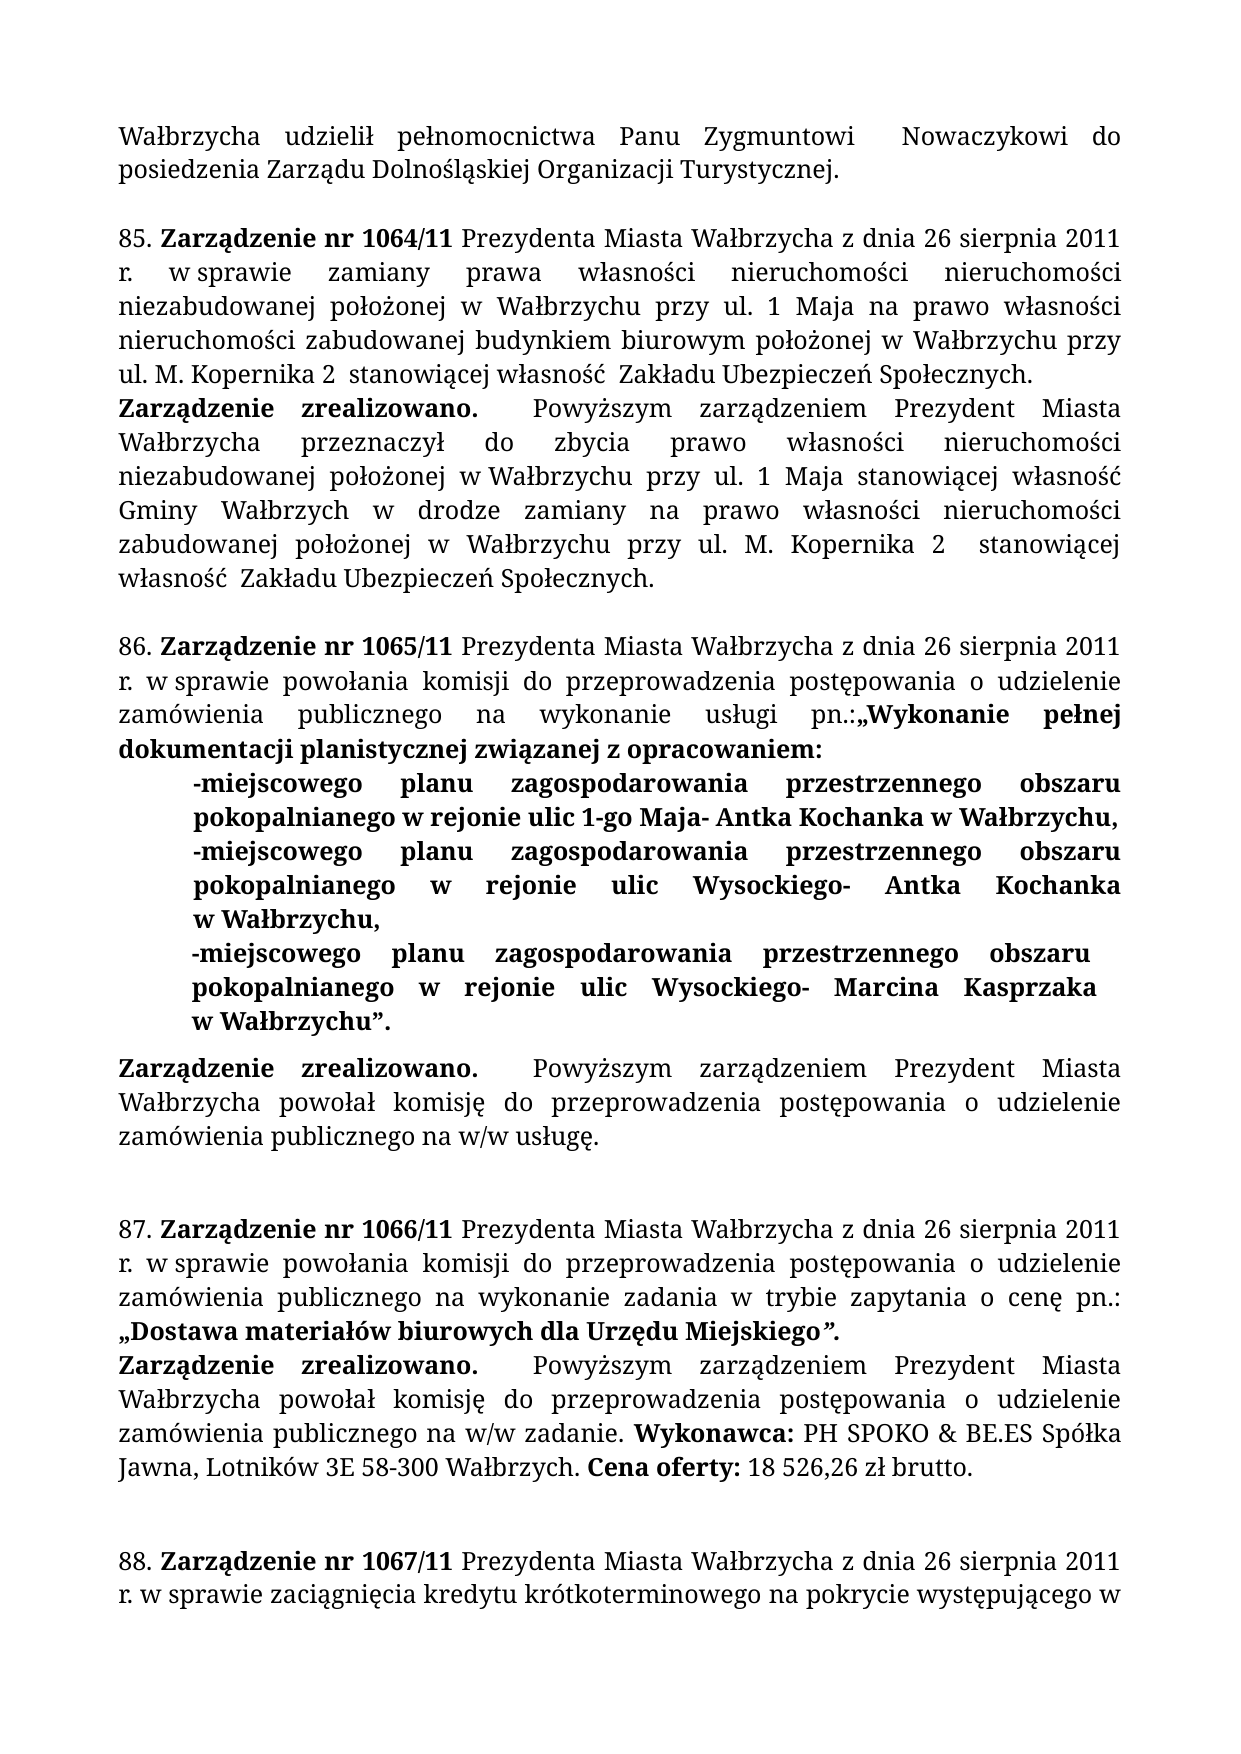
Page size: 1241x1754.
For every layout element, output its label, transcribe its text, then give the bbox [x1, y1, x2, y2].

text Zarządzenie zrealizowano. Powyższym zarządzeniem Prezydent Miasta Wałbrzycha przeznaczył do zbycia prawo własności nieruchomości niezabudowanej położonej w Wałbrzychu przy ul. 1 Maja stanowiącej własność Gminy Wałbrzych w drodze zamiany na prawo własności nieruchomości zabudowanej położonej w Wałbrzychu przy ul. M. Kopernika 2 stanowiącej własność Zakładu Ubezpieczeń Społecznych. [118, 391, 1122, 595]
list -miejscowego planu zagospodarowania przestrzennego obszaru pokopalnianego w rejonie ulic Wysockiego- Antka Kochanka w Wałbrzychu, [156, 833, 1122, 936]
text 85. Zarządzenie nr 1064/11 Prezydenta Miasta Wałbrzycha z dnia 26 sierpnia 2011 r. w sprawie zamiany prawa własności nieruchomości nieruchomości niezabudowanej położonej w Wałbrzychu przy ul. 1 Maja na prawo własności nieruchomości zabudowanej budynkiem biurowym położonej w Wałbrzychu przy ul. M. Kopernika 2 stanowiącej własność Zakładu Ubezpieczeń Społecznych. [118, 220, 1122, 391]
list -miejscowego planu zagospodarowania przestrzennego obszaru pokopalnianego w rejonie ulic 1-go Maja- Antka Kochanka w Wałbrzychu, [156, 765, 1122, 833]
text 86. Zarządzenie nr 1065/11 Prezydenta Miasta Wałbrzycha z dnia 26 sierpnia 2011 r. w sprawie powołania komisji do przeprowadzenia postępowania o udzielenie zamówienia publicznego na wykonanie usługi pn.:„Wykonanie pełnej dokumentacji planistycznej związanej z opracowaniem: [118, 629, 1122, 765]
text 88. Zarządzenie nr 1067/11 Prezydenta Miasta Wałbrzycha z dnia 26 sierpnia 2011 r. w sprawie zaciągnięcia kredytu krótkoterminowego na pokrycie występującego w [118, 1543, 1122, 1611]
text 87. Zarządzenie nr 1066/11 Prezydenta Miasta Wałbrzycha z dnia 26 sierpnia 2011 r. w sprawie powołania komisji do przeprowadzenia postępowania o udzielenie zamówienia publicznego na wykonanie zadania w trybie zapytania o cenę pn.: „Dostawa materiałów biurowych dla Urzędu Miejskiego”. [118, 1212, 1122, 1348]
text Zarządzenie zrealizowano. Powyższym zarządzeniem Prezydent Miasta Wałbrzycha powołał komisję do przeprowadzenia postępowania o udzielenie zamówienia publicznego na w/w zadanie. Wykonawca: PH SPOKO & BE.ES Spółka Jawna, Lotników 3E 58-300 Wałbrzych. Cena oferty: 18 526,26 zł brutto. [118, 1348, 1122, 1484]
text -miejscowego planu zagospodarowania przestrzennego obszaru pokopalnianego w rejonie ulic Wysockiego- Marcina Kasprzaka w Wałbrzychu”. [118, 936, 1122, 1038]
text Wałbrzycha udzielił pełnomocnictwa Panu Zygmuntowi Nowaczykowi do posiedzenia Zarządu Dolnośląskiej Organizacji Turystycznej. [118, 118, 1122, 186]
text Zarządzenie zrealizowano. Powyższym zarządzeniem Prezydent Miasta Wałbrzycha powołał komisję do przeprowadzenia postępowania o udzielenie zamówienia publicznego na w/w usługę. [118, 1050, 1122, 1152]
